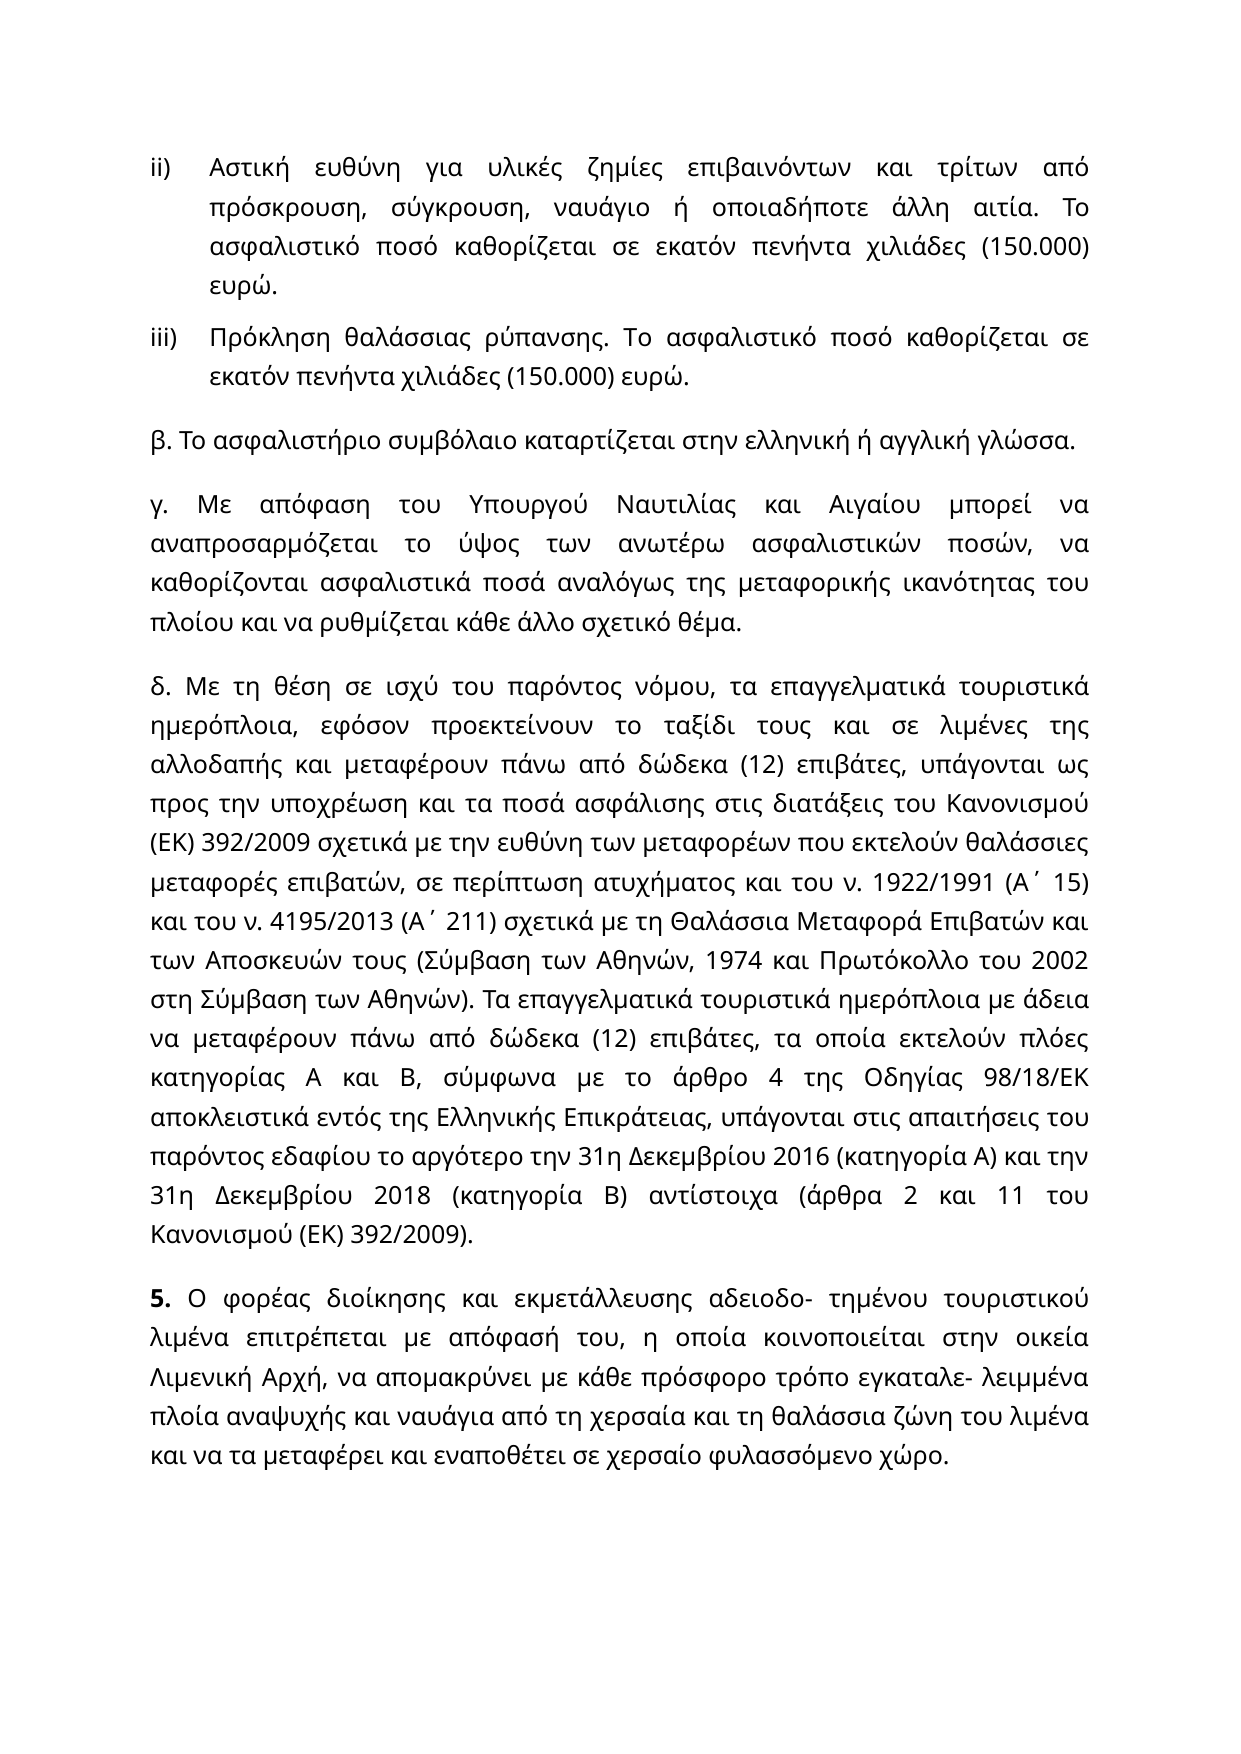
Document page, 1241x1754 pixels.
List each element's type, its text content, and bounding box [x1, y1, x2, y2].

text β. Το ασφαλιστήριο συμβόλαιο καταρτίζεται στην ελληνική ή αγγλική γλώσσα. [150, 422, 1090, 457]
text δ. Με τη θέση σε ισχύ του παρόντος νόμου, τα επαγγελματικά τουριστικά ημερόπλοια, εφόσον προεκτείνουν το ταξίδι τους και σε λιμένες της αλλοδαπής και μεταφέρουν πάνω από δώδεκα (12) επιβάτες, υπάγονται ως προς την υποχρέωση και τα ποσά ασφάλισης στις διατάξεις του Κανονισμού (EK) 392/2009 σχετικά με την ευθύνη των μεταφορέων που εκτελούν θαλάσσιες μεταφορές επιβατών, σε περίπτωση ατυχήματος και του ν. 1922/1991 (Α΄ 15) και του ν. 4195/2013 (Α΄ 211) σχετικά με τη Θαλάσσια Μεταφορά Επιβατών και των Αποσκευών τους (Σύμβαση των Αθηνών, 1974 και Πρωτόκολλο του 2002 στη Σύμβαση των Αθηνών). Τα επαγγελματικά τουριστικά ημερόπλοια με άδεια να μεταφέρουν πάνω από δώδεκα (12) επιβάτες, τα οποία εκτελούν πλόες κατηγορίας Α και Β, σύμφωνα με το άρθρο 4 της Οδηγίας 98/18/ΕΚ αποκλειστικά εντός της Ελληνικής Επικράτειας, υπάγονται στις απαιτήσεις του παρόντος εδαφίου το αργότερο την 31η Δεκεμβρίου 2016 (κατηγορία Α) και την 31η Δεκεμβρίου 2018 (κατηγορία Β) αντίστοιχα (άρθρα 2 και 11 του Κανονισμού (ΕΚ) 392/2009). [150, 668, 1090, 1251]
list iii) Πρόκληση θαλάσσιας ρύπανσης. Τo ασφαλιστικό ποσό καθορίζεται σε εκατόν πενήντα χιλιάδες (150.000) ευρώ. [150, 319, 1090, 392]
text 5. Ο φορέας διοίκησης και εκμετάλλευσης αδειοδο- τημένου τουριστικού λιμένα επιτρέπεται με απόφασή του, η οποία κοινοποιείται στην οικεία Λιμενική Αρχή, να απομακρύνει με κάθε πρόσφορο τρόπο εγκαταλε- λειμμένα πλοία αναψυχής και ναυάγια από τη χερσαία και τη θαλάσσια ζώνη του λιμένα και να τα μεταφέρει και εναποθέτει σε χερσαίο φυλασσόμενο χώρο. [150, 1281, 1090, 1472]
list ii) Αστική ευθύνη για υλικές ζημίες επιβαινόντων και τρίτων από πρόσκρουση, σύγκρουση, ναυάγιο ή οποιαδήποτε άλλη αιτία. Το ασφαλιστικό ποσό καθορίζεται σε εκατόν πενήντα χιλιάδες (150.000) ευρώ. [150, 150, 1090, 302]
text γ. Με απόφαση του Υπουργού Ναυτιλίας και Αιγαίου μπορεί να αναπροσαρμόζεται το ύψος των ανωτέρω ασφαλιστικών ποσών, να καθορίζονται ασφαλιστικά ποσά αναλόγως της μεταφορικής ικανότητας του πλοίου και να ρυθμίζεται κάθε άλλο σχετικό θέμα. [150, 487, 1090, 638]
